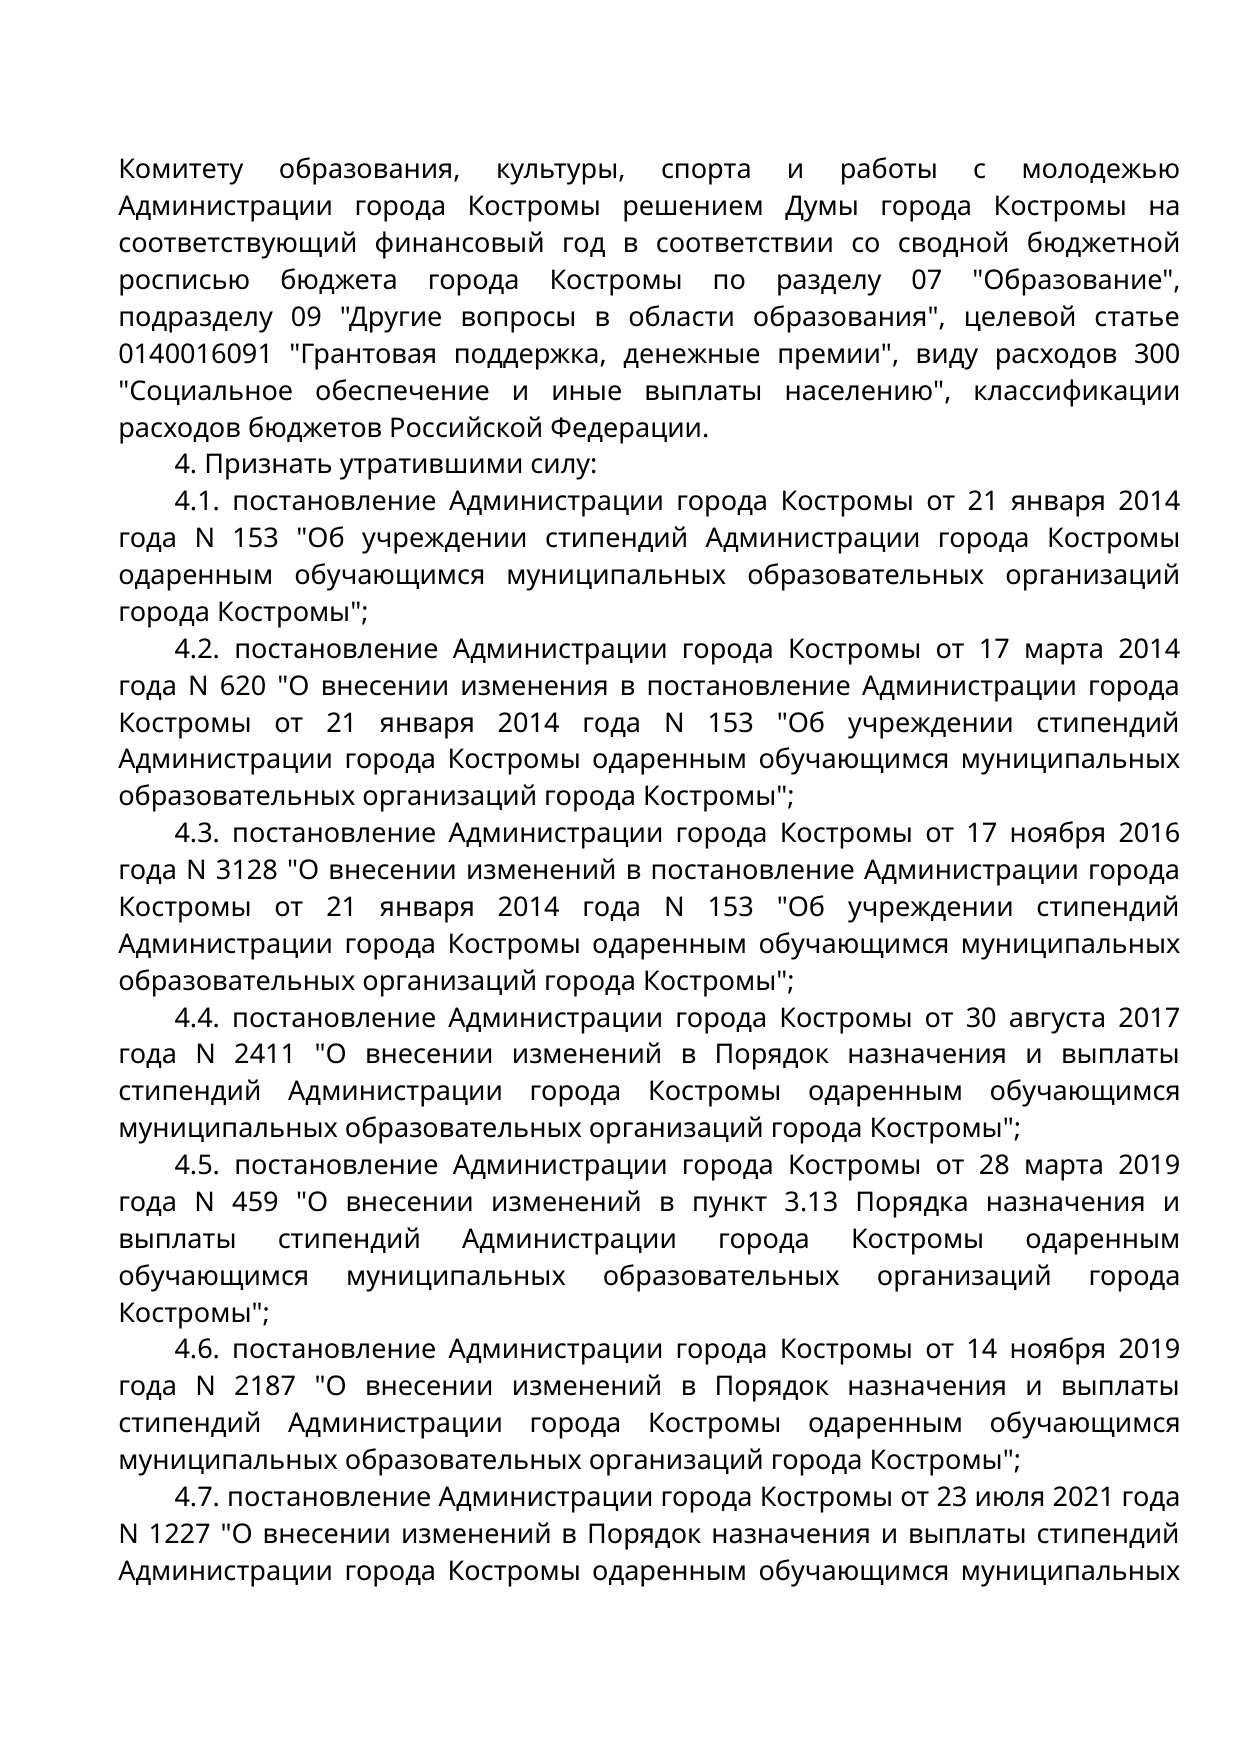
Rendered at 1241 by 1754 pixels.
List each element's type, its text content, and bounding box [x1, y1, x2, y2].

text Комитету образования, культуры, спорта и работы с молодежью Администрации города Костромы решением Думы города Костромы на соответствующий финансовый год в соответствии со сводной бюджетной росписью бюджета города Костромы по разделу 07 "Образование", подразделу 09 "Другие вопросы в области образования", целевой статье 0140016091 "Грантовая поддержка, денежные премии", виду расходов 300 "Социальное обеспечение и иные выплаты населению", классификации расходов бюджетов Российской Федерации. [118, 150, 1181, 445]
text 4. Признать утратившими силу: [118, 445, 1181, 482]
text 4.6. постановление Администрации города Костромы от 14 ноября 2019 года N 2187 "О внесении изменений в Порядок назначения и выплаты стипендий Администрации города Костромы одаренным обучающимся муниципальных образовательных организаций города Костромы"; [118, 1330, 1181, 1477]
text 4.2. постановление Администрации города Костромы от 17 марта 2014 года N 620 "О внесении изменения в постановление Администрации города Костромы от 21 января 2014 года N 153 "Об учреждении стипендий Администрации города Костромы одаренным обучающимся муниципальных образовательных организаций города Костромы"; [118, 629, 1181, 814]
text 4.4. постановление Администрации города Костромы от 30 августа 2017 года N 2411 "О внесении изменений в Порядок назначения и выплаты стипендий Администрации города Костромы одаренным обучающимся муниципальных образовательных организаций города Костромы"; [118, 998, 1181, 1146]
text 4.3. постановление Администрации города Костромы от 17 ноября 2016 года N 3128 "О внесении изменений в постановление Администрации города Костромы от 21 января 2014 года N 153 "Об учреждении стипендий Администрации города Костромы одаренным обучающимся муниципальных образовательных организаций города Костромы"; [118, 814, 1181, 998]
text 4.5. постановление Администрации города Костромы от 28 марта 2019 года N 459 "О внесении изменений в пункт 3.13 Порядка назначения и выплаты стипендий Администрации города Костромы одаренным обучающимся муниципальных образовательных организаций города Костромы"; [118, 1146, 1181, 1330]
text 4.7. постановление Администрации города Костромы от 23 июля 2021 года N 1227 "О внесении изменений в Порядок назначения и выплаты стипендий Администрации города Костромы одаренным обучающимся муниципальных [118, 1477, 1181, 1588]
text 4.1. постановление Администрации города Костромы от 21 января 2014 года N 153 "Об учреждении стипендий Администрации города Костромы одаренным обучающимся муниципальных образовательных организаций города Костромы"; [118, 482, 1181, 629]
